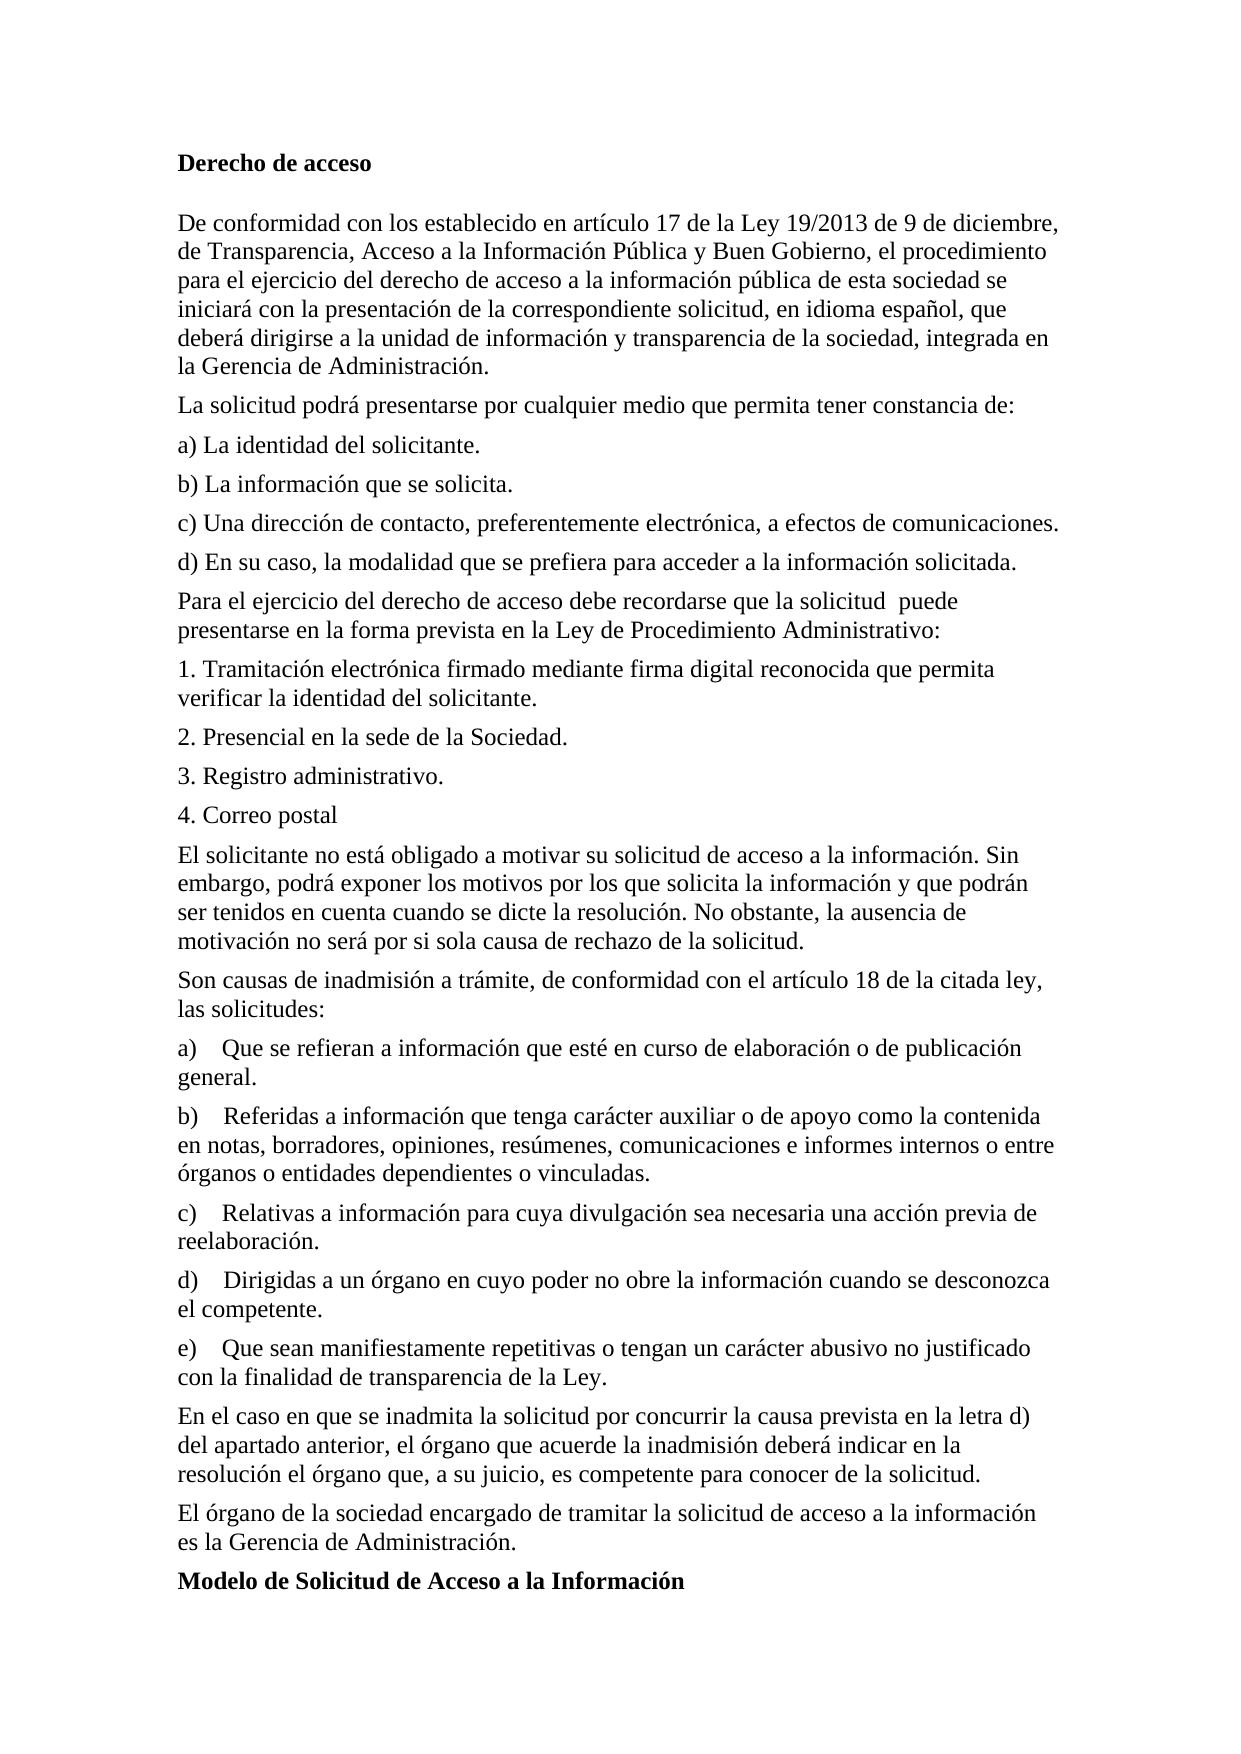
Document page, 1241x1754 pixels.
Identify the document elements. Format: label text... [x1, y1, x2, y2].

text d) En su caso, la modalidad que se prefiera para acceder a la información solicitada. [177, 547, 1063, 576]
text 3. Registro administrativo. [177, 761, 1063, 790]
text El órgano de la sociedad encargado de tramitar la solicitud de acceso a la información es la Gerencia de Administración. [177, 1498, 1063, 1556]
text Modelo de Solicitud de Acceso a la Información [177, 1566, 1063, 1595]
text La solicitud podrá presentarse por cualquier medio que permita tener constancia de: [177, 391, 1063, 419]
subtitle Derecho de acceso [177, 148, 1063, 176]
text El solicitante no está obligado a motivar su solicitud de acceso a la información. Sin embargo, podrá exponer los motivos por los que solicita la información y que podrán ser tenidos en cuenta cuando se dicte la resolución. No obstante, la ausencia de motivación no será por si sola causa de rechazo de la solicitud. [177, 840, 1063, 955]
text 1. Tramitación electrónica firmado mediante firma digital reconocida que permita verificar la identidad del solicitante. [177, 654, 1063, 712]
text c) Relativas a información para cuya divulgación sea necesaria una acción previa de reelaboración. [177, 1198, 1063, 1255]
text b) La información que se solicita. [177, 469, 1063, 498]
text En el caso en que se inadmita la solicitud por concurrir la causa prevista en la letra d) del apartado anterior, el órgano que acuerde la inadmisión deberá indicar en la resolución el órgano que, a su juicio, es competente para conocer de la solicitud. [177, 1401, 1063, 1488]
text a) Que se refieran a información que esté en curso de elaboración o de publicación general. [177, 1033, 1063, 1091]
text d) Dirigidas a un órgano en cuyo poder no obre la información cuando se desconozca el competente. [177, 1266, 1063, 1323]
text e) Que sean manifiestamente repetitivas o tengan un carácter abusivo no justificado con la finalidad de transparencia de la Ley. [177, 1333, 1063, 1391]
text 2. Presencial en la sede de la Sociedad. [177, 722, 1063, 751]
text De conformidad con los establecido en artículo 17 de la Ley 19/2013 de 9 de diciembre, de Transparencia, Acceso a la Información Pública y Buen Gobierno, el procedimiento para el ejercicio del derecho de acceso a la información pública de esta sociedad se iniciará con la presentación de la correspondiente solicitud, en idioma español, que deberá dirigirse a la unidad de información y transparencia de la sociedad, integrada en la Gerencia de Administración. [177, 208, 1063, 380]
text b) Referidas a información que tenga carácter auxiliar o de apoyo como la contenida en notas, borradores, opiniones, resúmenes, comunicaciones e informes internos o entre órganos o entidades dependientes o vinculadas. [177, 1101, 1063, 1187]
text c) Una dirección de contacto, preferentemente electrónica, a efectos de comunicaciones. [177, 508, 1063, 537]
text Son causas de inadmisión a trámite, de conformidad con el artículo 18 de la citada ley, las solicitudes: [177, 965, 1063, 1023]
text Para el ejercicio del derecho de acceso debe recordarse que la solicitud puede presentarse en la forma prevista en la Ley de Procedimiento Administrativo: [177, 586, 1063, 644]
text a) La identidad del solicitante. [177, 430, 1063, 458]
text 4. Correo postal [177, 801, 1063, 829]
